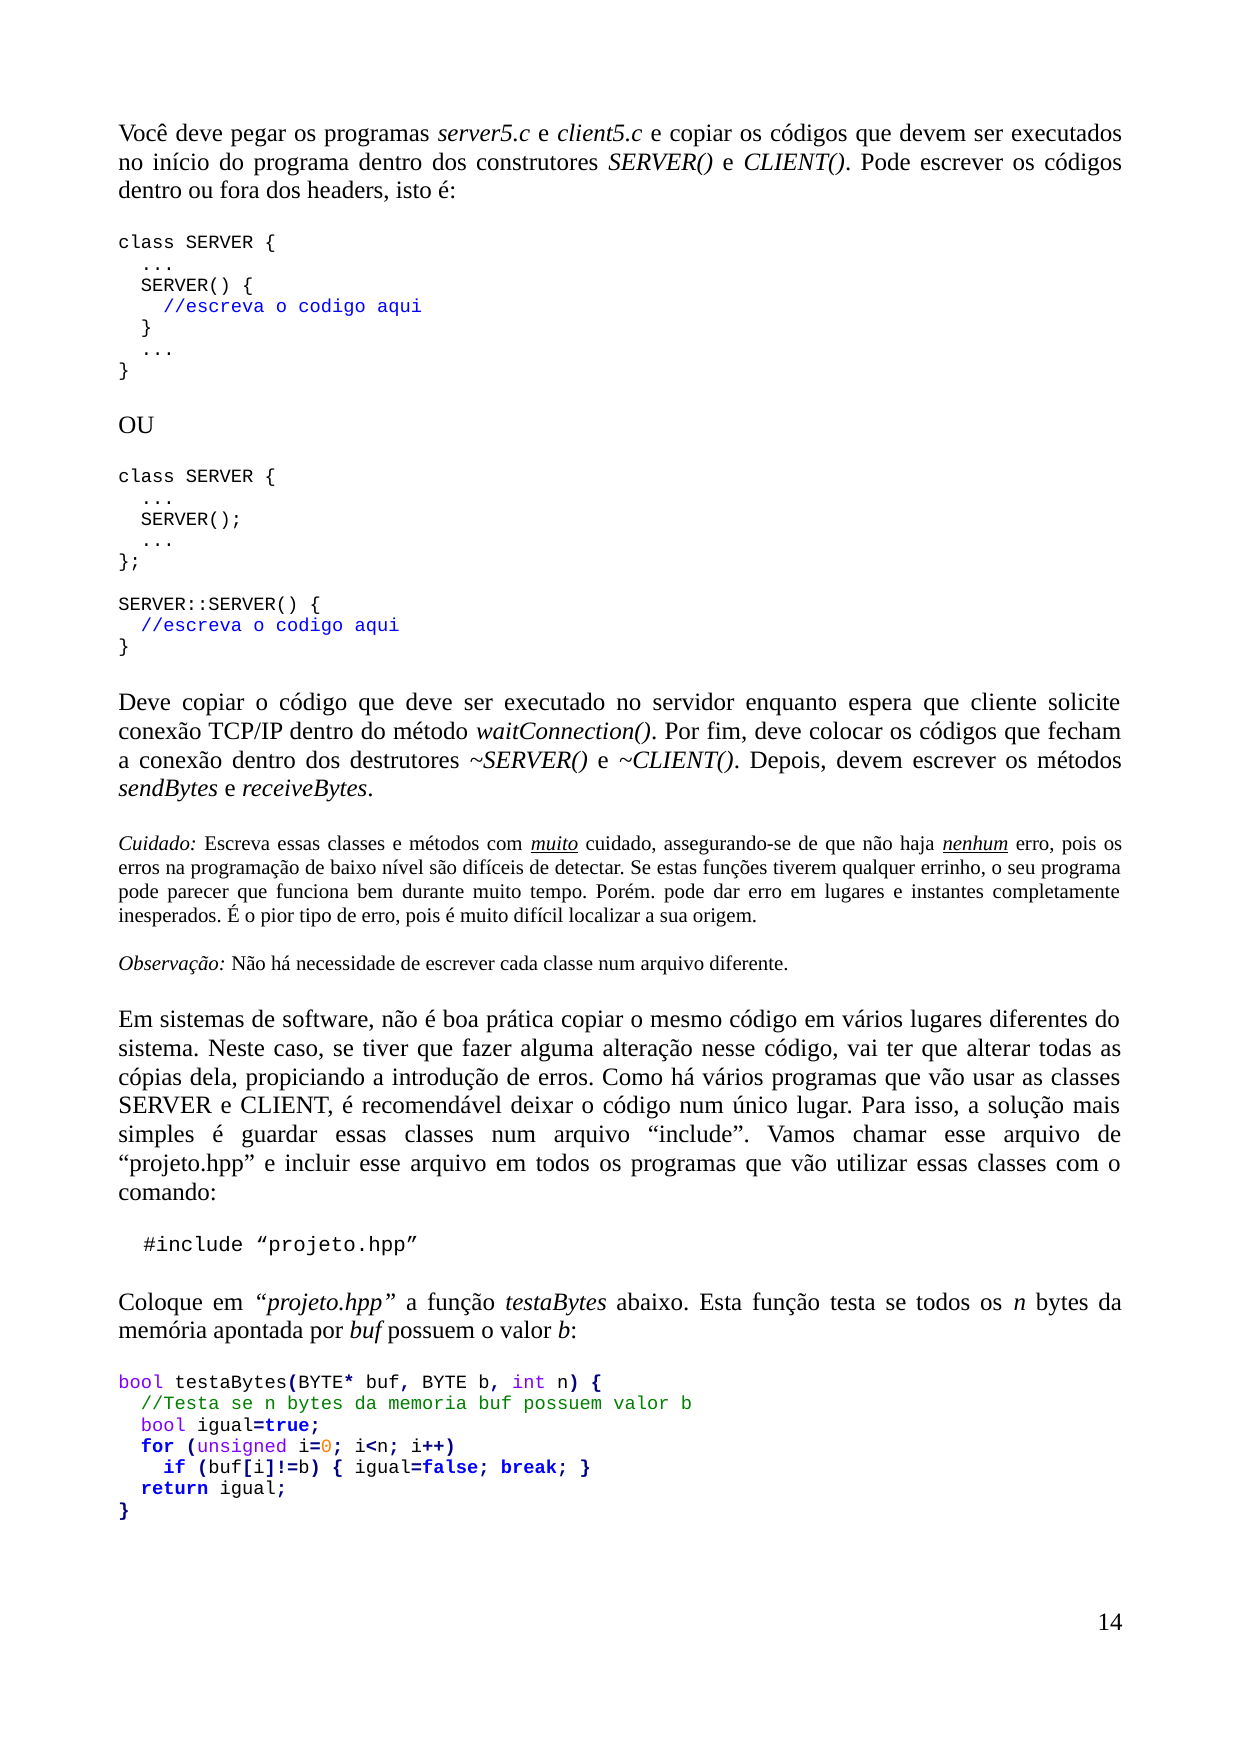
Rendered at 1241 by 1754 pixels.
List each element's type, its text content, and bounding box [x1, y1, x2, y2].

text //escreva o codigo aqui [118, 616, 1122, 637]
text bool testaBytes(BYTE* buf, BYTE b, int n) { [118, 1373, 1122, 1394]
text } [118, 318, 1122, 339]
text SERVER::SERVER() { [118, 595, 1122, 616]
text } [118, 361, 1122, 382]
text } [118, 637, 1122, 658]
text ... [118, 254, 1122, 276]
text bool igual=true; [118, 1415, 1122, 1437]
text ... [118, 531, 1122, 552]
text ... [118, 488, 1122, 510]
text }; [118, 552, 1122, 573]
text Cuidado: Escreva essas classes e métodos com muito cuidado, assegurando-se de que não haja nenhum erro, pois os erros na programação de baixo nível são difíceis de detectar. Se estas funções tiverem qualquer errinho, o seu programa pode parecer que funciona bem durante muito tempo. Porém. pode dar erro em lugares e instantes completamente inesperados. É o pior tipo de erro, pois é muito difícil localizar a sua origem. [118, 831, 1122, 927]
text Coloque em “projeto.hpp” a função testaBytes abaixo. Esta função testa se todos os n bytes da memória apontada por buf possuem o valor b: [118, 1287, 1122, 1344]
text Observação: Não há necessidade de escrever cada classe num arquivo diferente. [118, 951, 1122, 975]
text return igual; [118, 1479, 1122, 1500]
text } [118, 1500, 1122, 1522]
text if (buf[i]!=b) { igual=false; break; } [118, 1458, 1122, 1479]
text ... [118, 339, 1122, 361]
text for (unsigned i=0; i<n; i++) [118, 1437, 1122, 1458]
text SERVER(); [118, 510, 1122, 531]
text Em sistemas de software, não é boa prática copiar o mesmo código em vários lugares diferentes do sistema. Neste caso, se tiver que fazer alguma alteração nesse código, vai ter que alterar todas as cópias dela, propiciando a introdução de erros. Como há vários programas que vão usar as classes SERVER e CLIENT, é recomendável deixar o código num único lugar. Para isso, a solução mais simples é guardar essas classes num arquivo “include”. Vamos chamar esse arquivo de “projeto.hpp” e incluir esse arquivo em todos os programas que vão utilizar essas classes com o comando: [118, 1004, 1122, 1205]
text Deve copiar o código que deve ser executado no servidor enquanto espera que cliente solicite conexão TCP/IP dentro do método waitConnection(). Por fim, deve colocar os códigos que fecham a conexão dentro dos destrutores ~SERVER() e ~CLIENT(). Depois, devem escrever os métodos sendBytes e receiveBytes. [118, 687, 1122, 802]
text //Testa se n bytes da memoria buf possuem valor b [118, 1394, 1122, 1415]
text class SERVER { [118, 233, 1122, 254]
text //escreva o codigo aqui [118, 297, 1122, 318]
text #include “projeto.hpp” [118, 1234, 1122, 1258]
text class SERVER { [118, 467, 1122, 488]
text Você deve pegar os programas server5.c e client5.c e copiar os códigos que devem ser executados no início do programa dentro dos construtores SERVER() e CLIENT(). Pode escrever os códigos dentro ou fora dos headers, isto é: [118, 118, 1122, 204]
text SERVER() { [118, 276, 1122, 297]
text OU [118, 410, 1122, 439]
